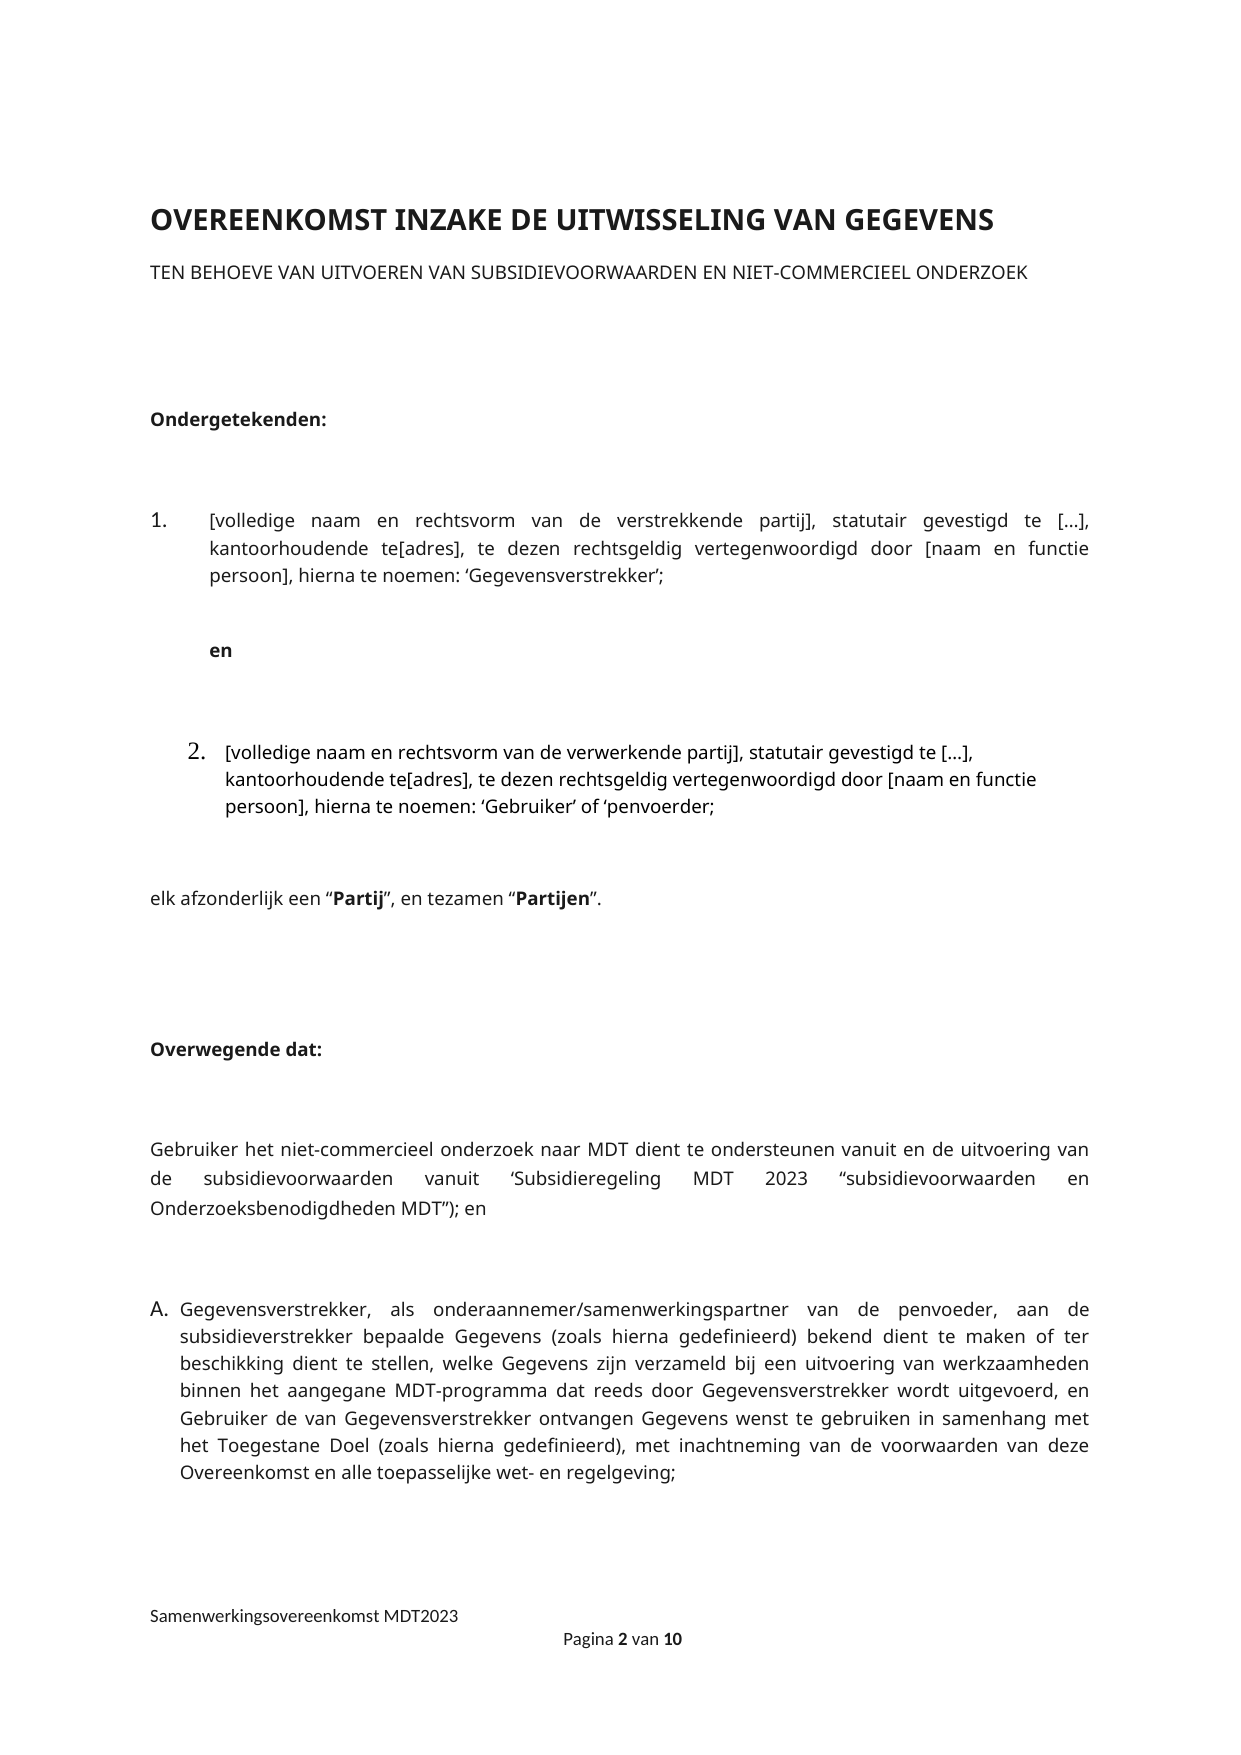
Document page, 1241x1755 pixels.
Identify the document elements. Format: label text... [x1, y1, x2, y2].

text OVEREENKOMST INZAKE DE UITWISSELING VAN GEGEVENS [150, 199, 1090, 238]
list Gegevensverstrekker, als onderaannemer/samenwerkingspartner van de penvoeder, aan de subsidieverstrekker bepaalde Gegevens (zoals hierna gedefinieerd) bekend dient te maken of ter beschikking dient te stellen, welke Gegevens zijn verzameld bij een uitvoering van werkzaamheden binnen het aangegane MDT-programma dat reeds door Gegevensverstrekker wordt uitgevoerd, en Gebruiker de van Gegevensverstrekker ontvangen Gegevens wenst te gebruiken in samenhang met het Toegestane Doel (zoals hierna gedefinieerd), met inachtneming van de voorwaarden van deze Overeenkomst en alle toepasselijke wet- en regelgeving; [150, 1295, 1090, 1484]
list [volledige naam en rechtsvorm van de verstrekkende partij], statutair gevestigd te […], kantoorhoudende te[adres], te dezen rechtsgeldig vertegenwoordigd door [naam en functie persoon], hierna te noemen: ‘Gegevensverstrekker’; [150, 506, 1090, 587]
text Gebruiker het niet-commercieel onderzoek naar MDT dient te ondersteunen vanuit en de uitvoering van de subsidievoorwaarden vanuit ‘Subsidieregeling MDT 2023 “subsidievoorwaarden en Onderzoeksbenodigdheden MDT”); en [150, 1136, 1090, 1220]
text Overwegende dat: [150, 1036, 1090, 1062]
text Ondergetekenden: [150, 406, 1090, 431]
list [volledige naam en rechtsvorm van de verwerkende partij], statutair gevestigd te […], kantoorhoudende te[adres], te dezen rechtsgeldig vertegenwoordigd door [naam en functie persoon], hierna te noemen: ‘Gebruiker’ of ‘penvoerder; [187, 738, 1090, 819]
text elk afzonderlijk een “Partij”, en tezamen “Partijen”. [150, 886, 1090, 911]
text en [150, 637, 1090, 663]
text TEN BEHOEVE VAN UITVOEREN VAN SUBSIDIEVOORWAARDEN EN NIET-COMMERCIEEL ONDERZOEK [150, 259, 1090, 285]
